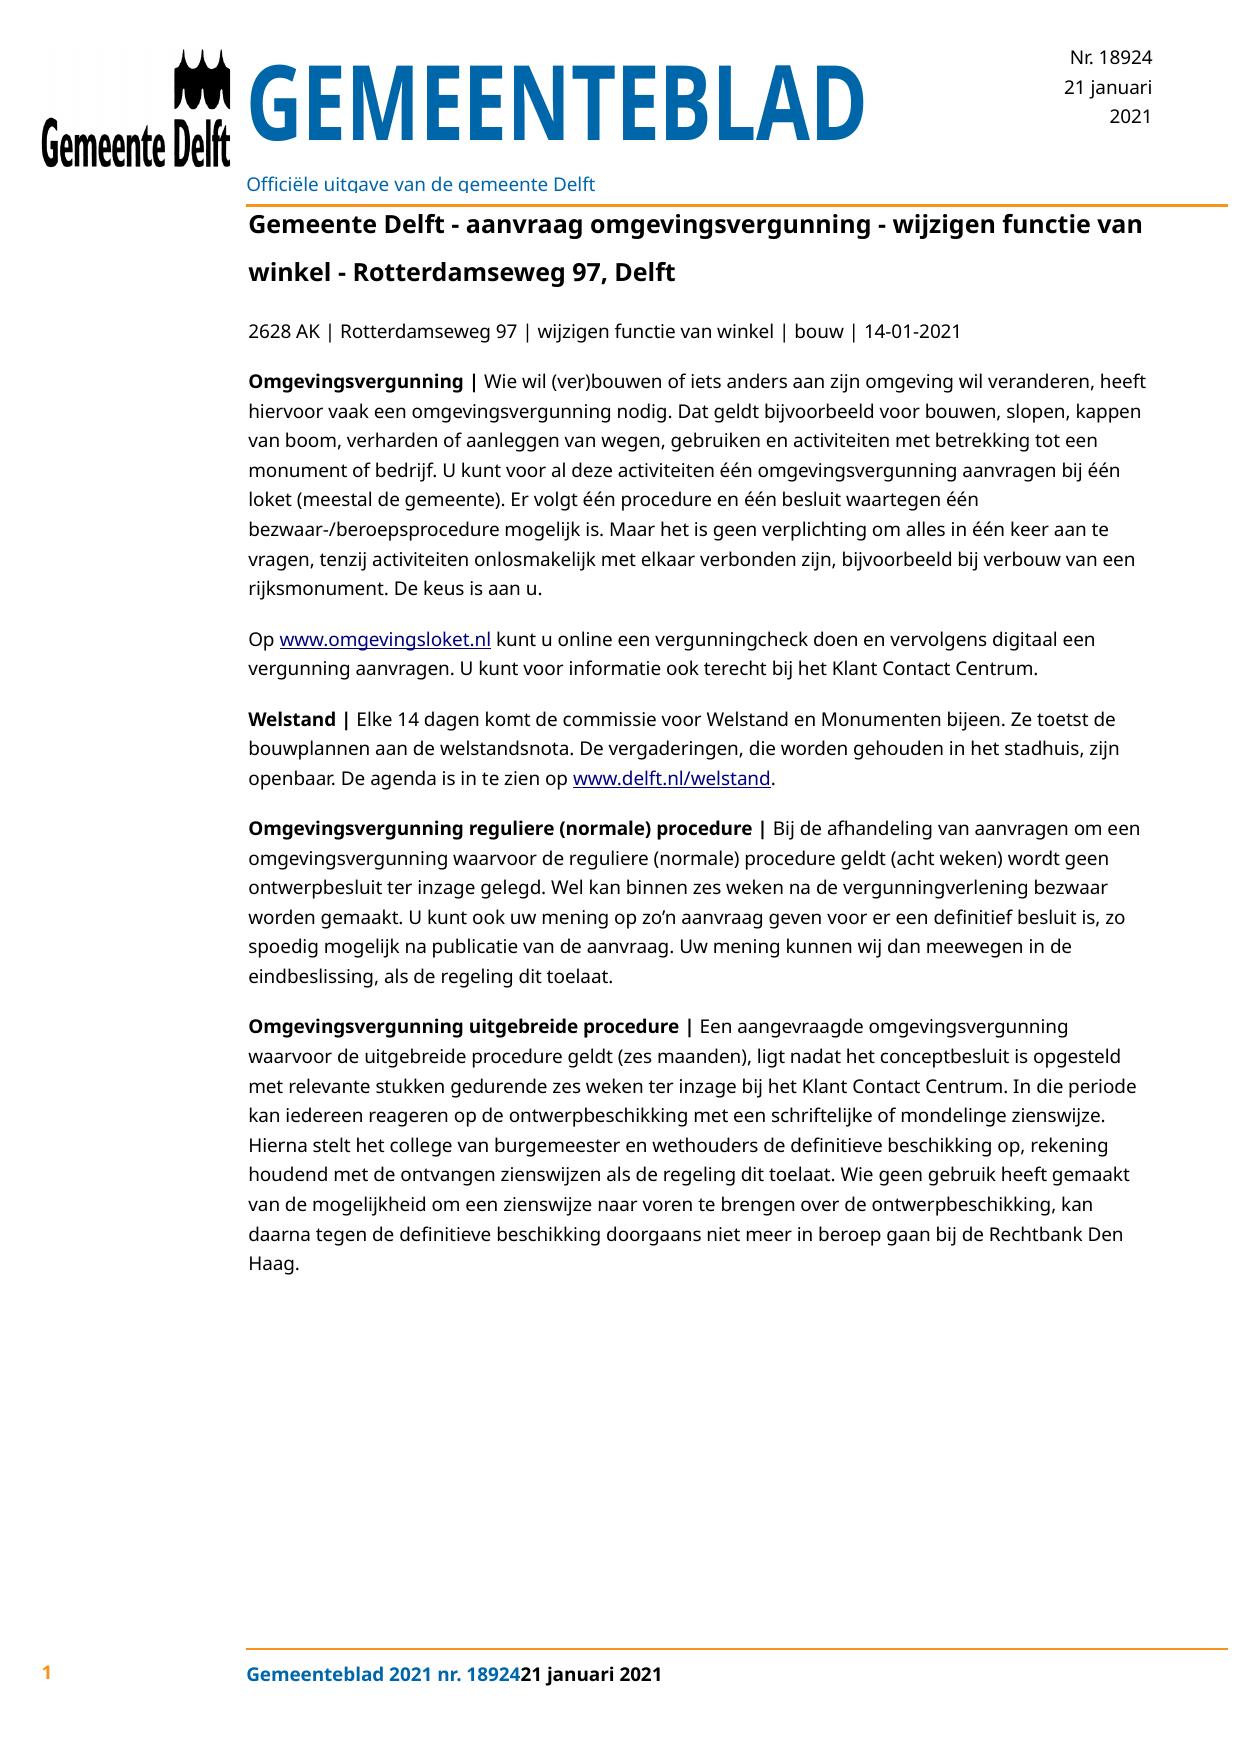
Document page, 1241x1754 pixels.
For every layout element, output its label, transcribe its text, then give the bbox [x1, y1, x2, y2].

text Op www.omgevingsloket.nl kunt u online een vergunningcheck doen en vervolgens digitaal een vergunning aanvragen. U kunt voor informatie ook terecht bij het Klant Contact Centrum. [248, 626, 1152, 681]
text Omgevingsvergunning | Wie wil (ver)bouwen of iets anders aan zijn omgeving wil veranderen, heeft hiervoor vaak een omgevingsvergunning nodig. Dat geldt bijvoorbeeld voor bouwen, slopen, kappen van boom, verharden of aanleggen van wegen, gebruiken en activiteiten met betrekking tot een monument of bedrijf. U kunt voor al deze activiteiten één omgevingsvergunning aanvragen bij één loket (meestal de gemeente). Er volgt één procedure en één besluit waartegen één bezwaar-/beroepsprocedure mogelijk is. Maar het is geen verplichting om alles in één keer aan te vragen, tenzij activiteiten onlosmakelijk met elkaar verbonden zijn, bijvoorbeeld bij verbouw van een rijksmonument. De keus is aan u. [248, 368, 1152, 601]
text Omgevingsvergunning uitgebreide procedure | Een aangevraagde omgevingsvergunning waarvoor de uitgebreide procedure geldt (zes maanden), ligt nadat het conceptbesluit is opgesteld met relevante stukken gedurende zes weken ter inzage bij het Klant Contact Centrum. In die periode kan iedereen reageren op de ontwerpbeschikking met een schriftelijke of mondelinge zienswijze. Hierna stelt het college van burgemeester en wethouders de definitieve beschikking op, rekening houdend met de ontvangen zienswijzen als de regeling dit toelaat. Wie geen gebruik heeft gemaakt van de mogelijkheid om een zienswijze naar voren te brengen over de ontwerpbeschikking, kan daarna tegen de definitieve beschikking doorgaans niet meer in beroep gaan bij de Rechtbank Den Haag. [248, 1014, 1152, 1276]
text 2628 AK | Rotterdamseweg 97 | wijzigen functie van winkel | bouw | 14-01-2021 [248, 318, 1152, 344]
text Gemeente Delft - aanvraag omgevingsvergunning - wijzigen functie van winkel - Rotterdamseweg 97, Delft [248, 207, 1152, 288]
text Welstand | Elke 14 dagen komt de commissie voor Welstand en Monumenten bijeen. Ze toetst de bouwplannen aan de welstandsnota. De vergaderingen, die worden gehouden in het stadhuis, zijn openbaar. De agenda is in te zien op www.delft.nl/welstand. [248, 706, 1152, 791]
text Omgevingsvergunning reguliere (normale) procedure | Bij de afhandeling van aanvragen om een omgevingsvergunning waarvoor de reguliere (normale) procedure geldt (acht weken) wordt geen ontwerpbesluit ter inzage gelegd. Wel kan binnen zes weken na de vergunningverlening bezwaar worden gemaakt. U kunt ook uw mening op zo’n aanvraag geven voor er een definitief besluit is, zo spoedig mogelijk na publicatie van de aanvraag. Uw mening kunnen wij dan meewegen in de eindbeslissing, als de regeling dit toelaat. [248, 815, 1152, 989]
picture [41, 47, 231, 172]
